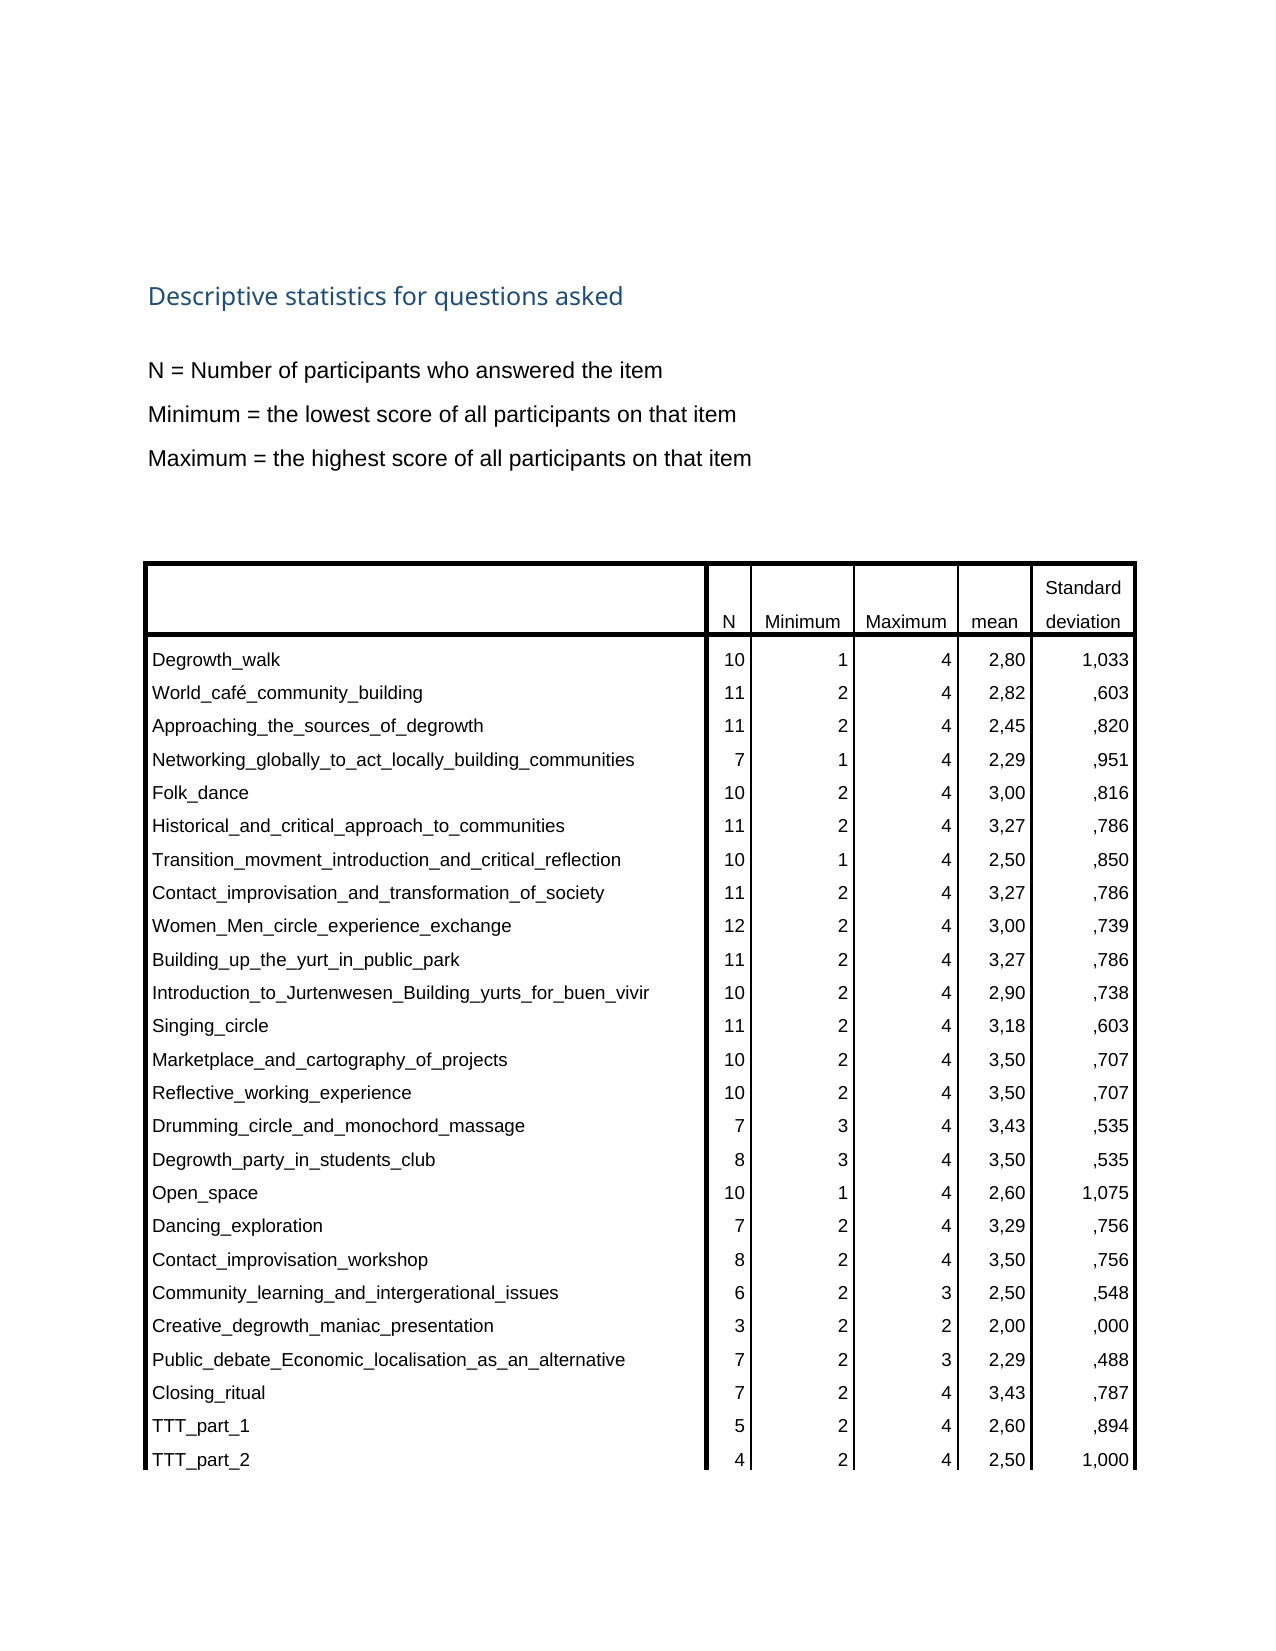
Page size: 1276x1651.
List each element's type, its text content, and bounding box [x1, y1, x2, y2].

table_cell 1 [752, 637, 853, 670]
table_cell 7 [709, 1104, 750, 1137]
table_cell 4 [855, 904, 957, 937]
table_header N [709, 566, 750, 632]
table_cell 3,50 [959, 1137, 1030, 1170]
table_cell 4 [855, 1004, 957, 1037]
table_cell 4 [855, 1370, 957, 1403]
text N = Number of participants who answered the item [148, 357, 1128, 383]
table_cell Women_Men_circle_experience_exchange [148, 904, 704, 937]
table_cell 11 [709, 870, 750, 903]
table_cell 3,50 [959, 1070, 1030, 1103]
table_cell 4 [855, 637, 957, 670]
table_cell 4 [855, 870, 957, 903]
table_cell 4 [855, 837, 957, 870]
table_cell 4 [855, 1437, 957, 1470]
table_cell 2 [752, 1337, 853, 1370]
table_cell 2 [752, 937, 853, 970]
table_cell 10 [709, 1070, 750, 1103]
table_cell ,850 [1033, 837, 1133, 870]
table_cell 2,00 [959, 1304, 1030, 1337]
table_cell ,756 [1033, 1237, 1133, 1270]
table_cell 2 [752, 1370, 853, 1403]
table_cell ,535 [1033, 1137, 1133, 1170]
table_cell 8 [709, 1237, 750, 1270]
table_cell 2 [752, 970, 853, 1003]
subtitle Descriptive statistics for questions asked [148, 278, 1128, 312]
table_cell Transition_movment_introduction_and_critical_reflection [148, 837, 704, 870]
table_cell 11 [709, 704, 750, 737]
table_cell 7 [709, 1337, 750, 1370]
table_cell 8 [709, 1137, 750, 1170]
table_cell 1,075 [1033, 1170, 1133, 1203]
table_cell 6 [709, 1270, 750, 1303]
table_cell 10 [709, 970, 750, 1003]
table_cell 2 [752, 904, 853, 937]
table_cell 1 [752, 737, 853, 770]
table_cell 12 [709, 904, 750, 937]
table_cell 2,90 [959, 970, 1030, 1003]
table_cell 4 [855, 670, 957, 703]
table_cell 4 [855, 804, 957, 837]
table_cell 2,82 [959, 670, 1030, 703]
table_cell ,786 [1033, 937, 1133, 970]
table_cell ,000 [1033, 1304, 1133, 1337]
table_cell ,488 [1033, 1337, 1133, 1370]
table_cell 11 [709, 804, 750, 837]
table_cell 2,45 [959, 704, 1030, 737]
table_cell 3,50 [959, 1037, 1030, 1070]
table_cell 10 [709, 1037, 750, 1070]
table_cell ,786 [1033, 870, 1133, 903]
table_cell 2 [752, 670, 853, 703]
table_cell 3,27 [959, 870, 1030, 903]
table_cell 2,50 [959, 1437, 1030, 1470]
table_cell Networking_globally_to_act_locally_building_communities [148, 737, 704, 770]
table_cell 2,60 [959, 1404, 1030, 1437]
table_cell Folk_dance [148, 770, 704, 803]
table_cell 2 [855, 1304, 957, 1337]
table_cell 4 [855, 1037, 957, 1070]
table_cell 3,00 [959, 770, 1030, 803]
table_cell 10 [709, 637, 750, 670]
table_cell 4 [709, 1437, 750, 1470]
table_cell 4 [855, 1104, 957, 1137]
table_cell Community_learning_and_intergerational_issues [148, 1270, 704, 1303]
table_header Maximum [855, 566, 957, 632]
table_cell 4 [855, 1137, 957, 1170]
table_cell 2,60 [959, 1170, 1030, 1203]
table_cell 3,43 [959, 1104, 1030, 1137]
table_cell 2,29 [959, 1337, 1030, 1370]
table_cell ,894 [1033, 1404, 1133, 1437]
table_cell 10 [709, 1170, 750, 1203]
table_cell 4 [855, 1170, 957, 1203]
table_cell 1 [752, 837, 853, 870]
table_cell 1,033 [1033, 637, 1133, 670]
table_cell ,820 [1033, 704, 1133, 737]
table_cell ,548 [1033, 1270, 1133, 1303]
table_cell 2,29 [959, 737, 1030, 770]
table_cell 3 [855, 1337, 957, 1370]
table_cell Singing_circle [148, 1004, 704, 1037]
table_header mean [959, 566, 1030, 632]
table_cell 2 [752, 770, 853, 803]
table_cell 4 [855, 704, 957, 737]
table_cell 2 [752, 704, 853, 737]
table_cell Closing_ritual [148, 1370, 704, 1403]
table_cell 11 [709, 1004, 750, 1037]
table_cell 4 [855, 770, 957, 803]
table_cell 3,00 [959, 904, 1030, 937]
table_cell 2 [752, 1004, 853, 1037]
table_cell ,787 [1033, 1370, 1133, 1403]
table_cell 2 [752, 1204, 853, 1237]
text Maximum = the highest score of all participants on that item [148, 444, 1128, 471]
table_cell 11 [709, 937, 750, 970]
table_cell Degrowth_walk [148, 637, 704, 670]
table_cell 4 [855, 937, 957, 970]
table_cell Creative_degrowth_maniac_presentation [148, 1304, 704, 1337]
table_cell ,739 [1033, 904, 1133, 937]
table_cell 2 [752, 1037, 853, 1070]
table_cell 10 [709, 770, 750, 803]
table_cell 4 [855, 1070, 957, 1103]
table_cell ,786 [1033, 804, 1133, 837]
table_cell 3 [752, 1137, 853, 1170]
table_cell 3,18 [959, 1004, 1030, 1037]
table_cell 11 [709, 670, 750, 703]
table_header Minimum [752, 566, 853, 632]
table_cell 3,50 [959, 1237, 1030, 1270]
table_cell Approaching_the_sources_of_degrowth [148, 704, 704, 737]
table_cell Reflective_working_experience [148, 1070, 704, 1103]
table_cell Introduction_to_Jurtenwesen_Building_yurts_for_buen_vivir [148, 970, 704, 1003]
table_cell 3 [855, 1270, 957, 1303]
table_cell 2 [752, 1070, 853, 1103]
table_cell World_café_community_building [148, 670, 704, 703]
table_cell 2,80 [959, 637, 1030, 670]
table_cell ,756 [1033, 1204, 1133, 1237]
table_cell 3,29 [959, 1204, 1030, 1237]
table_cell 2 [752, 1304, 853, 1337]
table_cell ,738 [1033, 970, 1133, 1003]
table_cell 7 [709, 1204, 750, 1237]
table_cell 2 [752, 804, 853, 837]
table_cell 3 [752, 1104, 853, 1137]
table_cell Degrowth_party_in_students_club [148, 1137, 704, 1170]
table_cell Drumming_circle_and_monochord_massage [148, 1104, 704, 1137]
table_cell 4 [855, 1404, 957, 1437]
table_cell 10 [709, 837, 750, 870]
table_cell 5 [709, 1404, 750, 1437]
text Minimum = the lowest score of all participants on that item [148, 401, 1128, 427]
table_cell Building_up_the_yurt_in_public_park [148, 937, 704, 970]
table_cell ,707 [1033, 1037, 1133, 1070]
table_cell ,603 [1033, 670, 1133, 703]
table_cell Dancing_exploration [148, 1204, 704, 1237]
table_cell 3 [709, 1304, 750, 1337]
table_cell ,535 [1033, 1104, 1133, 1137]
table_cell 4 [855, 1237, 957, 1270]
table_cell 3,27 [959, 804, 1030, 837]
table_cell Open_space [148, 1170, 704, 1203]
table_cell 2 [752, 870, 853, 903]
table_cell Contact_improvisation_workshop [148, 1237, 704, 1270]
table_cell ,707 [1033, 1070, 1133, 1103]
table_cell 7 [709, 737, 750, 770]
table_cell 3,27 [959, 937, 1030, 970]
table_header Standard deviation [1033, 566, 1133, 632]
table_cell 3,43 [959, 1370, 1030, 1403]
table_cell Historical_and_critical_approach_to_communities [148, 804, 704, 837]
table_cell 2,50 [959, 1270, 1030, 1303]
table_cell 4 [855, 1204, 957, 1237]
table_cell 1 [752, 1170, 853, 1203]
table_cell ,816 [1033, 770, 1133, 803]
table_cell TTT_part_1 [148, 1404, 704, 1437]
table_cell 4 [855, 970, 957, 1003]
table_header [148, 566, 704, 632]
table_cell 2 [752, 1270, 853, 1303]
table_cell Public_debate_Economic_localisation_as_an_alternative [148, 1337, 704, 1370]
table_cell ,951 [1033, 737, 1133, 770]
table_cell 2,50 [959, 837, 1030, 870]
table_cell 2 [752, 1437, 853, 1470]
table_cell Marketplace_and_cartography_of_projects [148, 1037, 704, 1070]
table_cell 7 [709, 1370, 750, 1403]
table_cell Contact_improvisation_and_transformation_of_society [148, 870, 704, 903]
table_cell 2 [752, 1404, 853, 1437]
table_cell ,603 [1033, 1004, 1133, 1037]
table_cell 2 [752, 1237, 853, 1270]
table_cell 4 [855, 737, 957, 770]
table_cell 1,000 [1033, 1437, 1133, 1470]
table_cell TTT_part_2 [148, 1437, 704, 1470]
